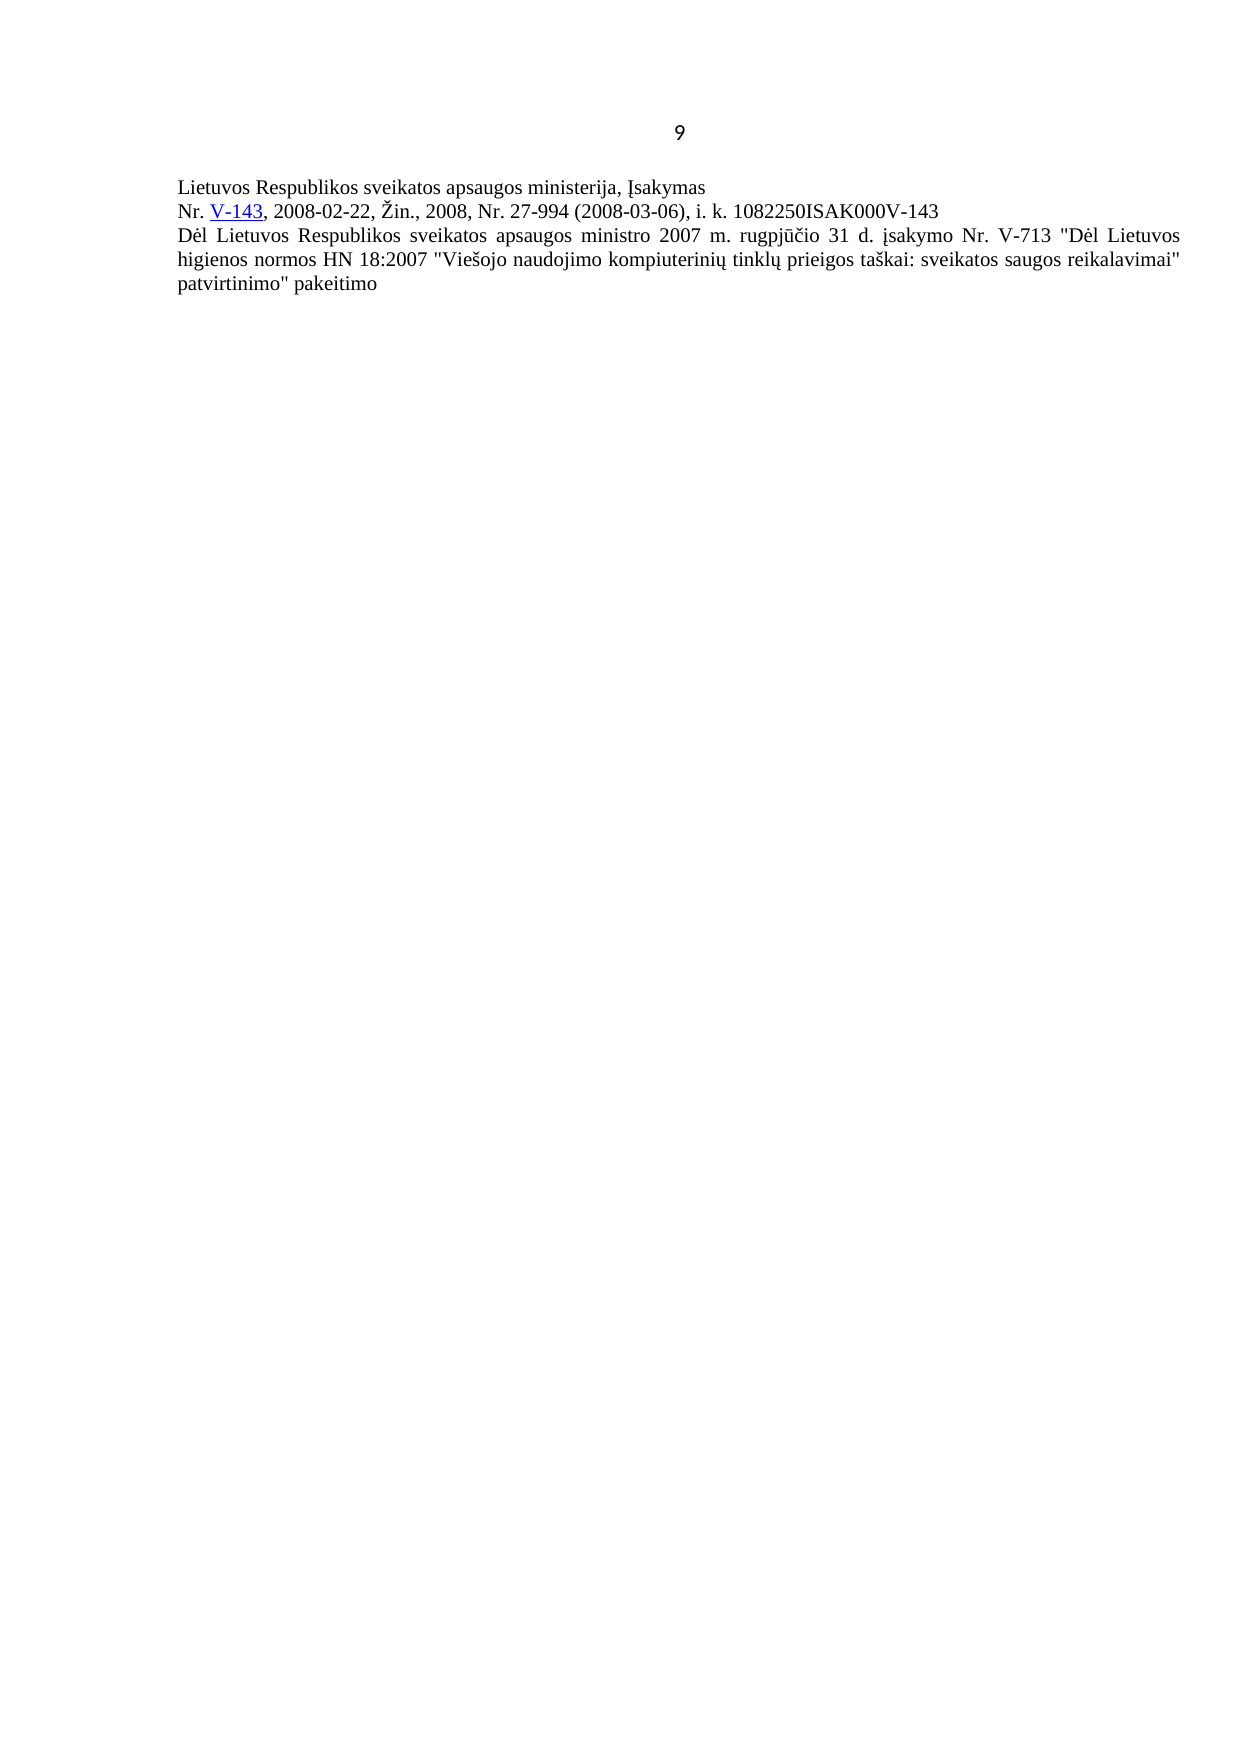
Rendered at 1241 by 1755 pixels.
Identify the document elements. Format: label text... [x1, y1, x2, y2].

text Lietuvos Respublikos sveikatos apsaugos ministerija, Įsakymas [177, 175, 1181, 199]
text Dėl Lietuvos Respublikos sveikatos apsaugos ministro 2007 m. rugpjūčio 31 d. įsakymo Nr. V-713 "Dėl Lietuvos higienos normos HN 18:2007 "Viešojo naudojimo kompiuterinių tinklų prieigos taškai: sveikatos saugos reikalavimai" patvirtinimo" pakeitimo [177, 223, 1181, 295]
text Nr. V-143, 2008-02-22, Žin., 2008, Nr. 27-994 (2008-03-06), i. k. 1082250ISAK000V-143 [177, 199, 1181, 223]
